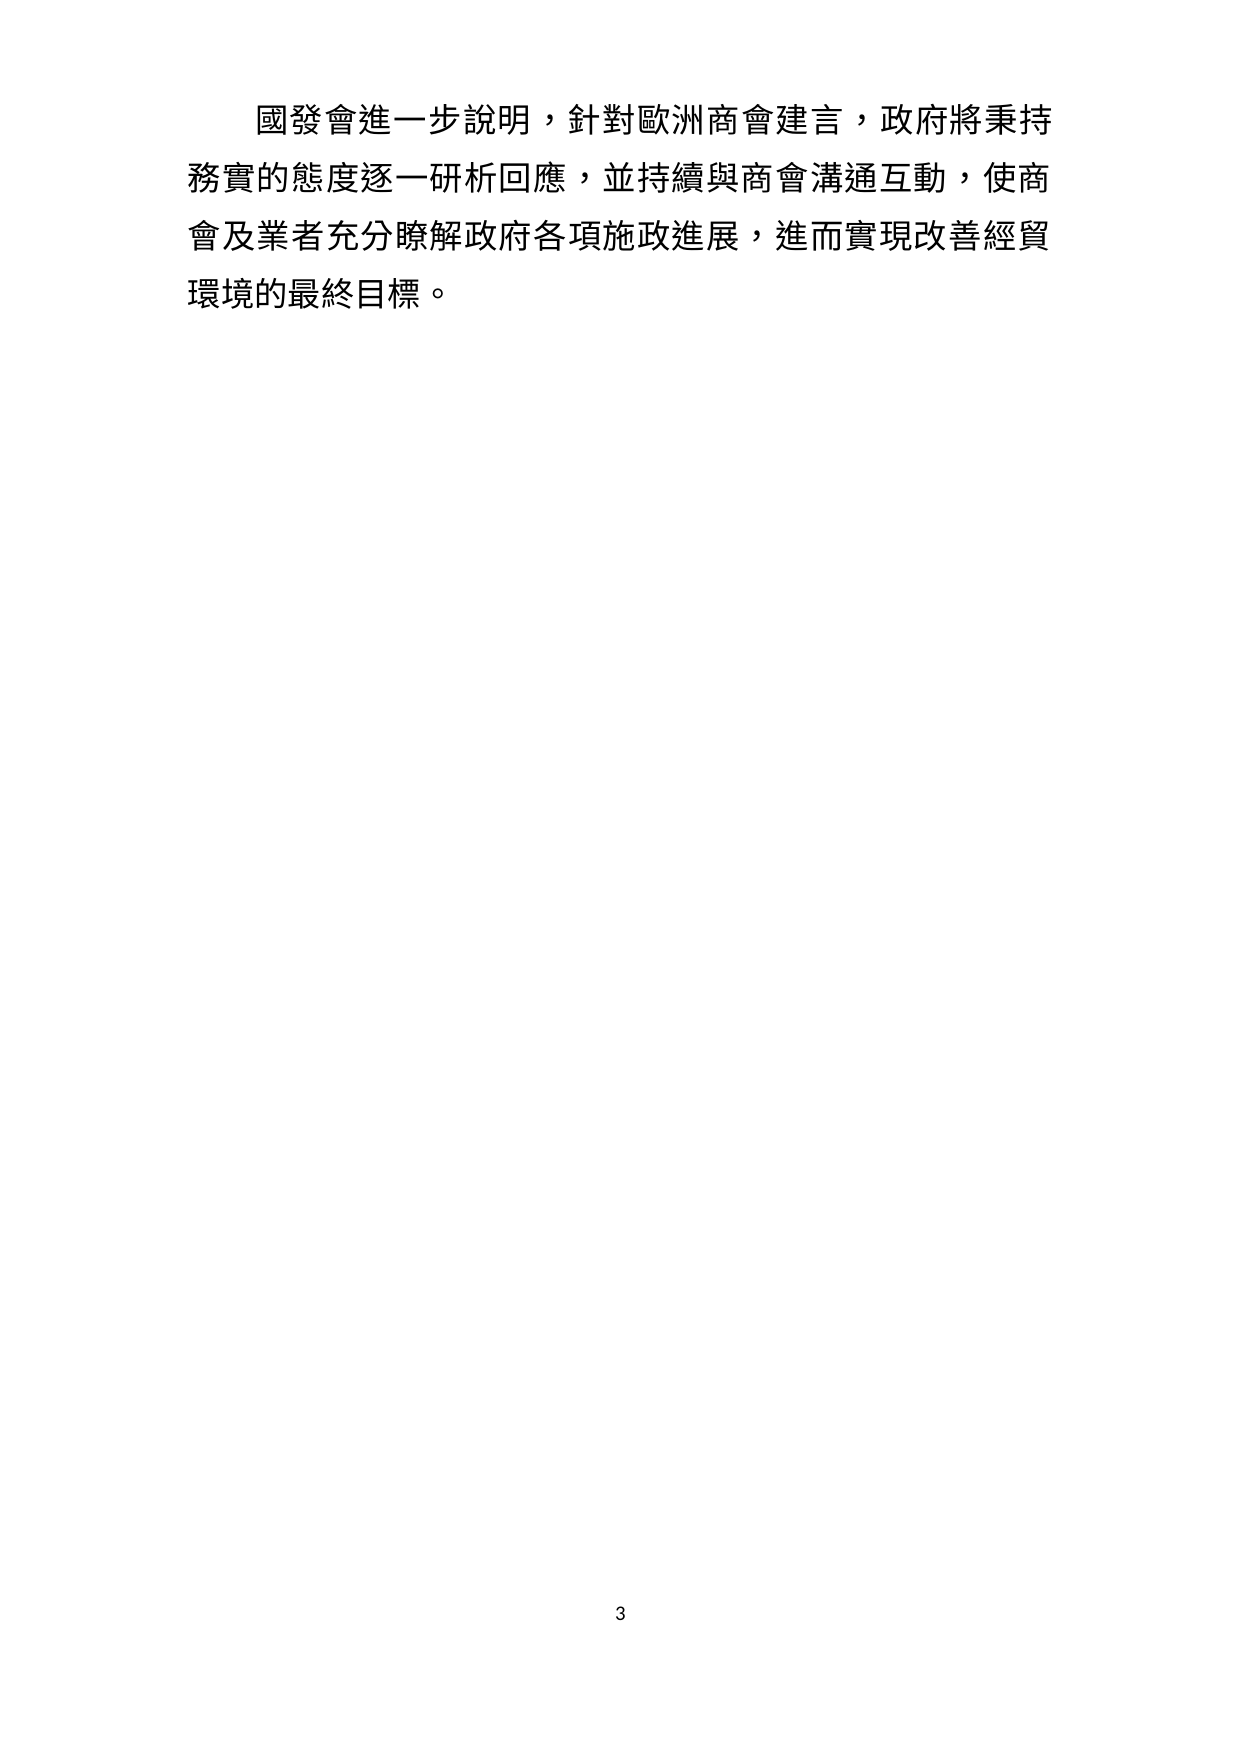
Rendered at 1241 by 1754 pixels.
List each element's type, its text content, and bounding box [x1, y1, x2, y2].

text 國發會進一步說明，針對歐洲商會建言，政府將秉持務實的態度逐一研析回應，並持續與商會溝通互動，使商會及業者充分瞭解政府各項施政進展，進而實現改善經貿環境的最終目標。 [187, 94, 1053, 316]
